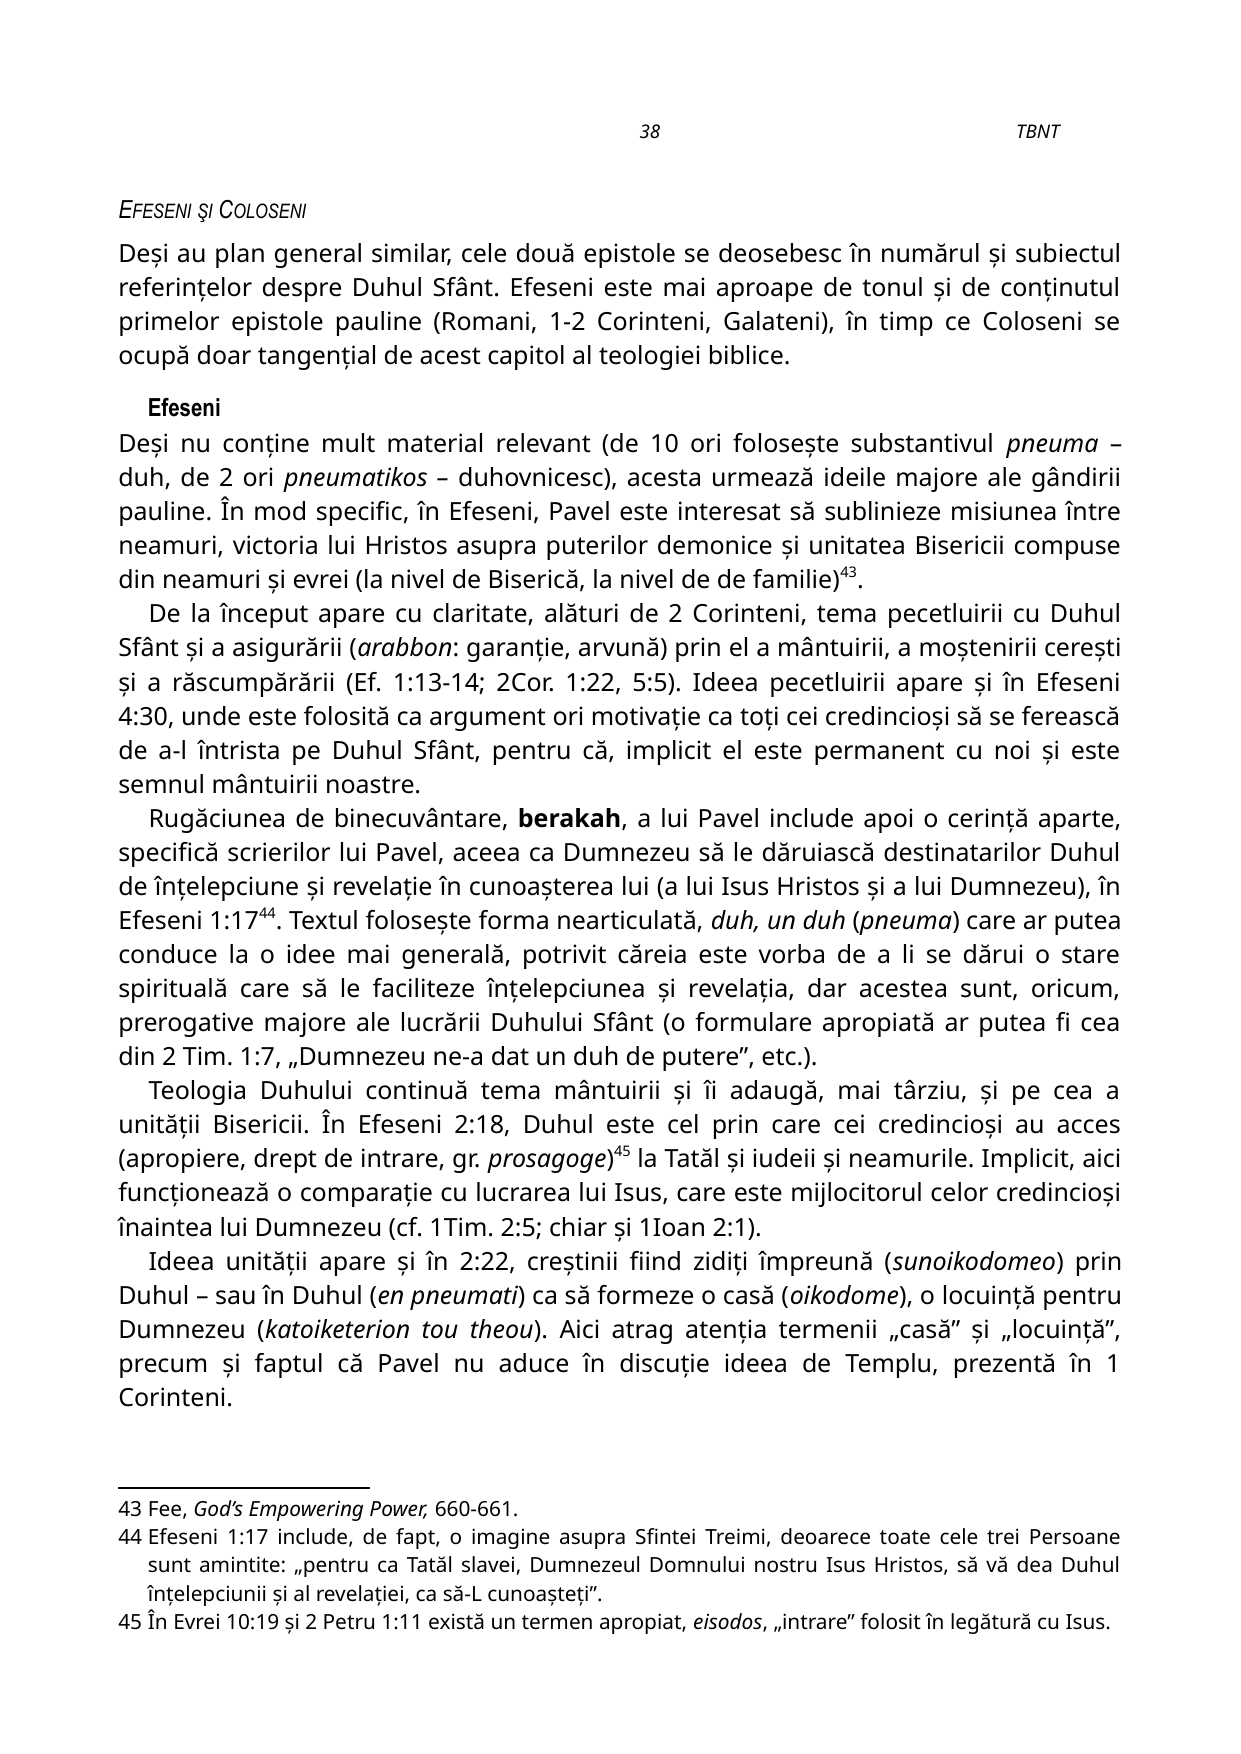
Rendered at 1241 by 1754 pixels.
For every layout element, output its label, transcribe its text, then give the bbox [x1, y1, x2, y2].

text Rugăciunea de binecuvântare, berakah, a lui Pavel include apoi o cerinţă aparte, specifică scrierilor lui Pavel, aceea ca Dumnezeu să le dăruiască destinatarilor Duhul de înţelepciune şi revelaţie în cunoaşterea lui (a lui Isus Hristos şi a lui Dumnezeu), în Efeseni 1:17. Textul foloseşte forma nearticulată, duh, un duh (pneuma) care ar putea conduce la o idee mai generală, potrivit căreia este vorba de a li se dărui o stare spirituală care să le faciliteze înţelepciunea şi revelaţia, dar acestea sunt, oricum, prerogative majore ale lucrării Duhului Sfânt (o formulare apropiată ar putea fi cea din 2 Tim. 1:7, „Dumnezeu ne-a dat un duh de putere”, etc.). [118, 800, 1122, 1073]
text Deşi au plan general similar, cele două epistole se deosebesc în numărul şi subiectul referinţelor despre Duhul Sfânt. Efeseni este mai aproape de tonul şi de conţinutul primelor epistole pauline (Romani, 1-2 Corinteni, Galateni), în timp ce Coloseni se ocupă doar tangenţial de acest capitol al teologiei biblice. [118, 236, 1122, 372]
text Ideea unităţii apare şi în 2:22, creştinii fiind zidiţi împreună (sunoikodomeo) prin Duhul – sau în Duhul (en pneumati) ca să formeze o casă (oikodome), o locuinţă pentru Dumnezeu (katoiketerion tou theou). Aici atrag atenţia termenii „casă” şi „locuinţă”, precum şi faptul că Pavel nu aduce în discuţie ideea de Templu, prezentă în 1 Corinteni. [118, 1243, 1122, 1413]
text Teologia Duhului continuă tema mântuirii şi îi adaugă, mai târziu, şi pe cea a unităţii Bisericii. În Efeseni 2:18, Duhul este cel prin care cei credincioşi au acces (apropiere, drept de intrare, gr. prosagoge) la Tatăl şi iudeii şi neamurile. Implicit, aici funcţionează o comparaţie cu lucrarea lui Isus, care este mijlocitorul celor credincioşi înaintea lui Dumnezeu (cf. 1Tim. 2:5; chiar şi 1Ioan 2:1). [118, 1073, 1122, 1243]
subtitle Efeseni şi Coloseni [118, 195, 1122, 223]
text Deşi nu conţine mult material relevant (de 10 ori foloseşte substantivul pneuma – duh, de 2 ori pneumatikos – duhovnicesc), acesta urmează ideile majore ale gândirii pauline. În mod specific, în Efeseni, Pavel este interesat să sublinieze misiunea între neamuri, victoria lui Hristos asupra puterilor demonice şi unitatea Bisericii compuse din neamuri şi evrei (la nivel de Biserică, la nivel de de familie). [118, 426, 1122, 596]
subtitle Efeseni [118, 393, 1122, 422]
text Efeseni 1:17 include, de fapt, o imagine asupra Sfintei Treimi, deoarece toate cele trei Persoane sunt amintite: „pentru ca Tatăl slavei, Dumnezeul Domnului nostru Isus Hristos, să vă dea Duhul înţelepciunii şi al revelaţiei, ca să-L cunoaşteţi”. [118, 1522, 1122, 1607]
text De la început apare cu claritate, alături de 2 Corinteni, tema pecetluirii cu Duhul Sfânt şi a asigurării (arabbon: garanţie, arvună) prin el a mântuirii, a moştenirii cereşti şi a răscumpărării (Ef. 1:13-14; 2Cor. 1:22, 5:5). Ideea pecetluirii apare şi în Efeseni 4:30, unde este folosită ca argument ori motivaţie ca toţi cei credincioşi să se ferească de a-l întrista pe Duhul Sfânt, pentru că, implicit el este permanent cu noi şi este semnul mântuirii noastre. [118, 596, 1122, 800]
text În Evrei 10:19 şi 2 Petru 1:11 există un termen apropiat, eisodos, „intrare” folosit în legătură cu Isus. [118, 1607, 1122, 1636]
text Fee, God’s Empowering Power, 660-661. [118, 1494, 1122, 1522]
